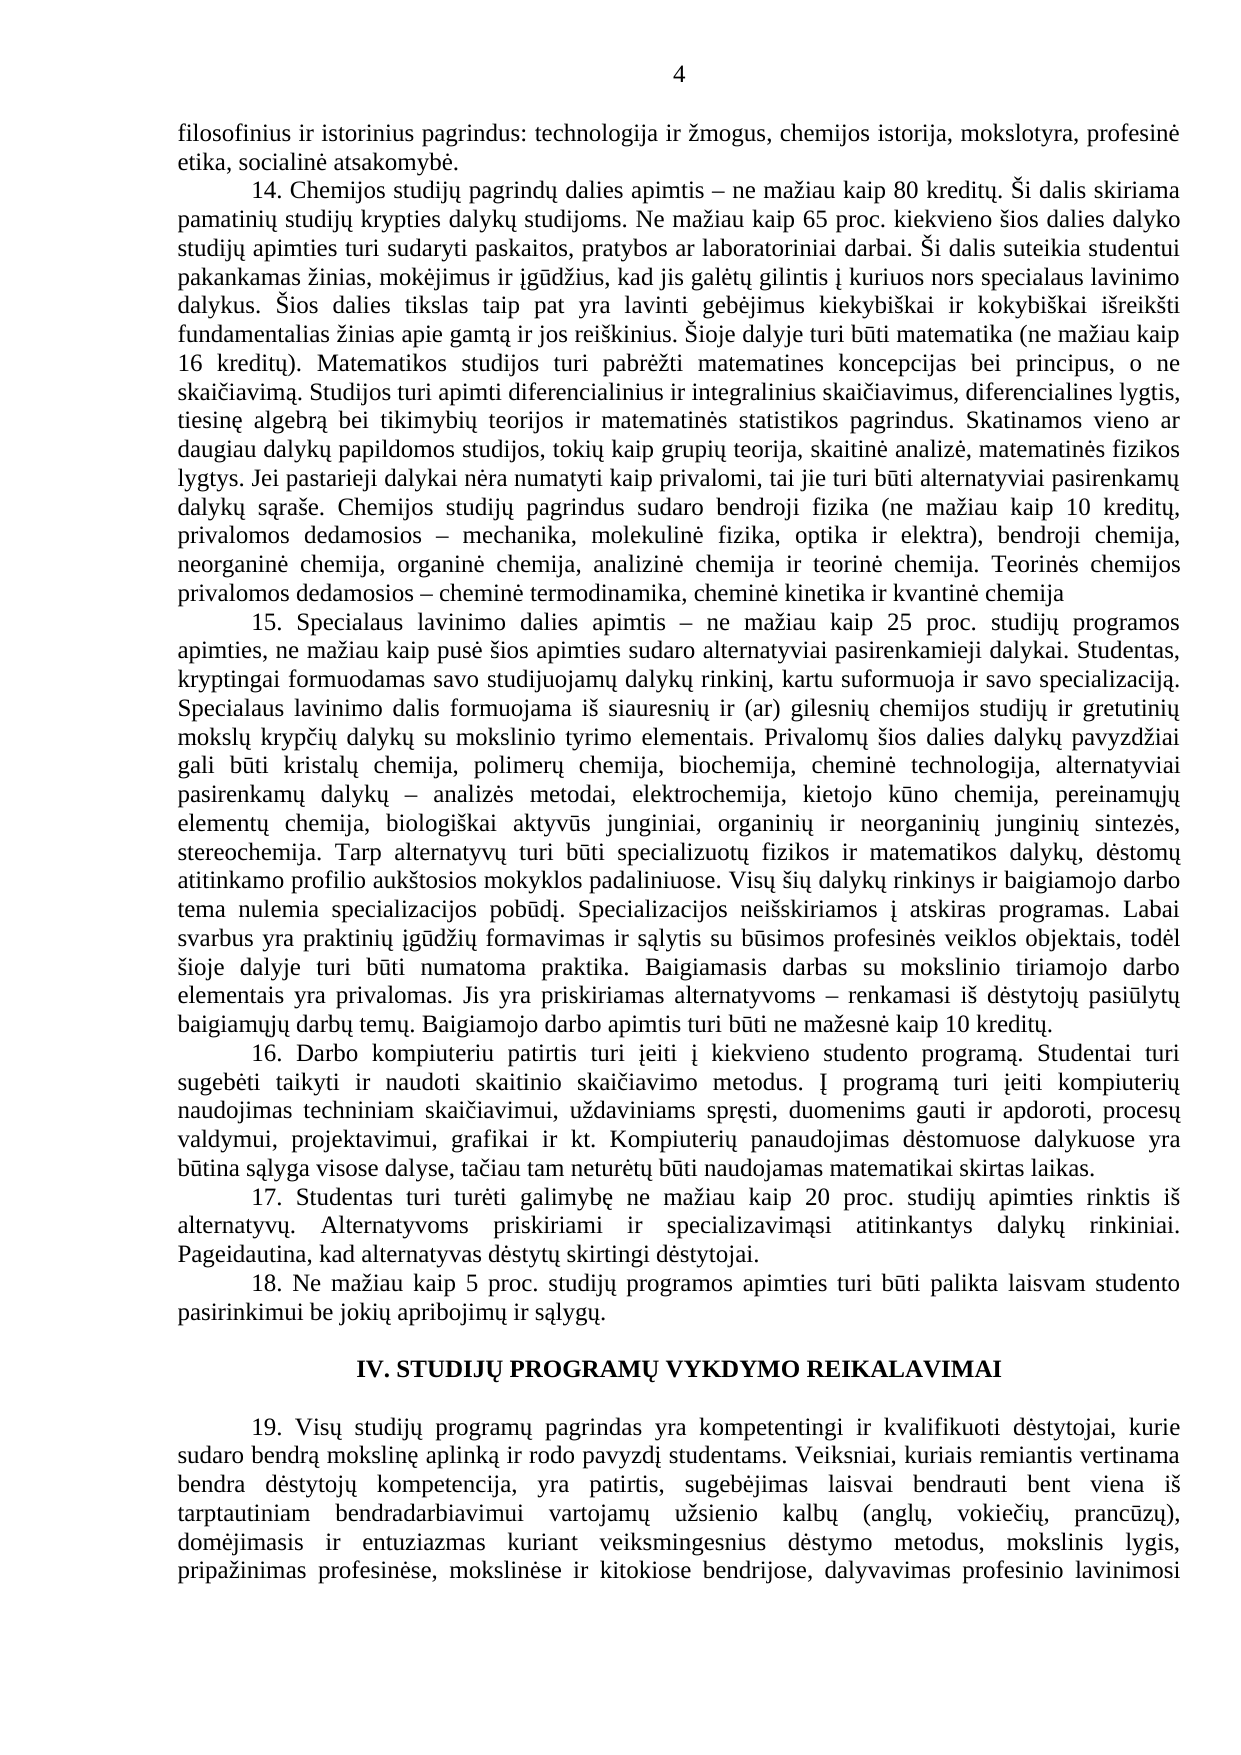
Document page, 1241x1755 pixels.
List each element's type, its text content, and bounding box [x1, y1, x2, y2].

text 19. Visų studijų programų pagrindas yra kompetentingi ir kvalifikuoti dėstytojai, kurie sudaro bendrą mokslinę aplinką ir rodo pavyzdį studentams. Veiksniai, kuriais remiantis vertinama bendra dėstytojų kompetencija, yra patirtis, sugebėjimas laisvai bendrauti bent viena iš tarptautiniam bendradarbiavimui vartojamų užsienio kalbų (anglų, vokiečių, prancūzų), domėjimasis ir entuziazmas kuriant veiksmingesnius dėstymo metodus, mokslinis lygis, pripažinimas profesinėse, mokslinėse ir kitokiose bendrijose, dalyvavimas profesinio lavinimosi [177, 1412, 1181, 1584]
text IV. STUDIJŲ PROGRAMŲ VYKDYMO REIKALAVIMAI [177, 1354, 1181, 1383]
text 17. Studentas turi turėti galimybę ne mažiau kaip 20 proc. studijų apimties rinktis iš alternatyvų. Alternatyvoms priskiriami ir specializavimąsi atitinkantys dalykų rinkiniai. Pageidautina, kad alternatyvas dėstytų skirtingi dėstytojai. [177, 1182, 1181, 1268]
text 14. Chemijos studijų pagrindų dalies apimtis – ne mažiau kaip 80 kreditų. Ši dalis skiriama pamatinių studijų krypties dalykų studijoms. Ne mažiau kaip 65 proc. kiekvieno šios dalies dalyko studijų apimties turi sudaryti paskaitos, pratybos ar laboratoriniai darbai. Ši dalis suteikia studentui pakankamas žinias, mokėjimus ir įgūdžius, kad jis galėtų gilintis į kuriuos nors specialaus lavinimo dalykus. Šios dalies tikslas taip pat yra lavinti gebėjimus kiekybiškai ir kokybiškai išreikšti fundamentalias žinias apie gamtą ir jos reiškinius. Šioje dalyje turi būti matematika (ne mažiau kaip 16 kreditų). Matematikos studijos turi pabrėžti matematines koncepcijas bei principus, o ne skaičiavimą. Studijos turi apimti diferencialinius ir integralinius skaičiavimus, diferencialines lygtis, tiesinę algebrą bei tikimybių teorijos ir matematinės statistikos pagrindus. Skatinamos vieno ar daugiau dalykų papildomos studijos, tokių kaip grupių teorija, skaitinė analizė, matematinės fizikos lygtys. Jei pastarieji dalykai nėra numatyti kaip privalomi, tai jie turi būti alternatyviai pasirenkamų dalykų sąraše. Chemijos studijų pagrindus sudaro bendroji fizika (ne mažiau kaip 10 kreditų, privalomos dedamosios – mechanika, molekulinė fizika, optika ir elektra), bendroji chemija, neorganinė chemija, organinė chemija, analizinė chemija ir teorinė chemija. Teorinės chemijos privalomos dedamosios – cheminė termodinamika, cheminė kinetika ir kvantinė chemija [177, 176, 1181, 607]
text filosofinius ir istorinius pagrindus: technologija ir žmogus, chemijos istorija, mokslotyra, profesinė etika, socialinė atsakomybė. [177, 118, 1181, 176]
text 15. Specialaus lavinimo dalies apimtis – ne mažiau kaip 25 proc. studijų programos apimties, ne mažiau kaip pusė šios apimties sudaro alternatyviai pasirenkamieji dalykai. Studentas, kryptingai formuodamas savo studijuojamų dalykų rinkinį, kartu suformuoja ir savo specializaciją. Specialaus lavinimo dalis formuojama iš siauresnių ir (ar) gilesnių chemijos studijų ir gretutinių mokslų krypčių dalykų su mokslinio tyrimo elementais. Privalomų šios dalies dalykų pavyzdžiai gali būti kristalų chemija, polimerų chemija, biochemija, cheminė technologija, alternatyviai pasirenkamų dalykų – analizės metodai, elektrochemija, kietojo kūno chemija, pereinamųjų elementų chemija, biologiškai aktyvūs junginiai, organinių ir neorganinių junginių sintezės, stereochemija. Tarp alternatyvų turi būti specializuotų fizikos ir matematikos dalykų, dėstomų atitinkamo profilio aukštosios mokyklos padaliniuose. Visų šių dalykų rinkinys ir baigiamojo darbo tema nulemia specializacijos pobūdį. Specializacijos neišskiriamos į atskiras programas. Labai svarbus yra praktinių įgūdžių formavimas ir sąlytis su būsimos profesinės veiklos objektais, todėl šioje dalyje turi būti numatoma praktika. Baigiamasis darbas su mokslinio tiriamojo darbo elementais yra privalomas. Jis yra priskiriamas alternatyvoms – renkamasi iš dėstytojų pasiūlytų baigiamųjų darbų temų. Baigiamojo darbo apimtis turi būti ne mažesnė kaip 10 kreditų. [177, 607, 1181, 1038]
text 16. Darbo kompiuteriu patirtis turi įeiti į kiekvieno studento programą. Studentai turi sugebėti taikyti ir naudoti skaitinio skaičiavimo metodus. Į programą turi įeiti kompiuterių naudojimas techniniam skaičiavimui, uždaviniams spręsti, duomenims gauti ir apdoroti, procesų valdymui, projektavimui, grafikai ir kt. Kompiuterių panaudojimas dėstomuose dalykuose yra būtina sąlyga visose dalyse, tačiau tam neturėtų būti naudojamas matematikai skirtas laikas. [177, 1038, 1181, 1182]
text 18. Ne mažiau kaip 5 proc. studijų programos apimties turi būti palikta laisvam studento pasirinkimui be jokių apribojimų ir sąlygų. [177, 1268, 1181, 1326]
